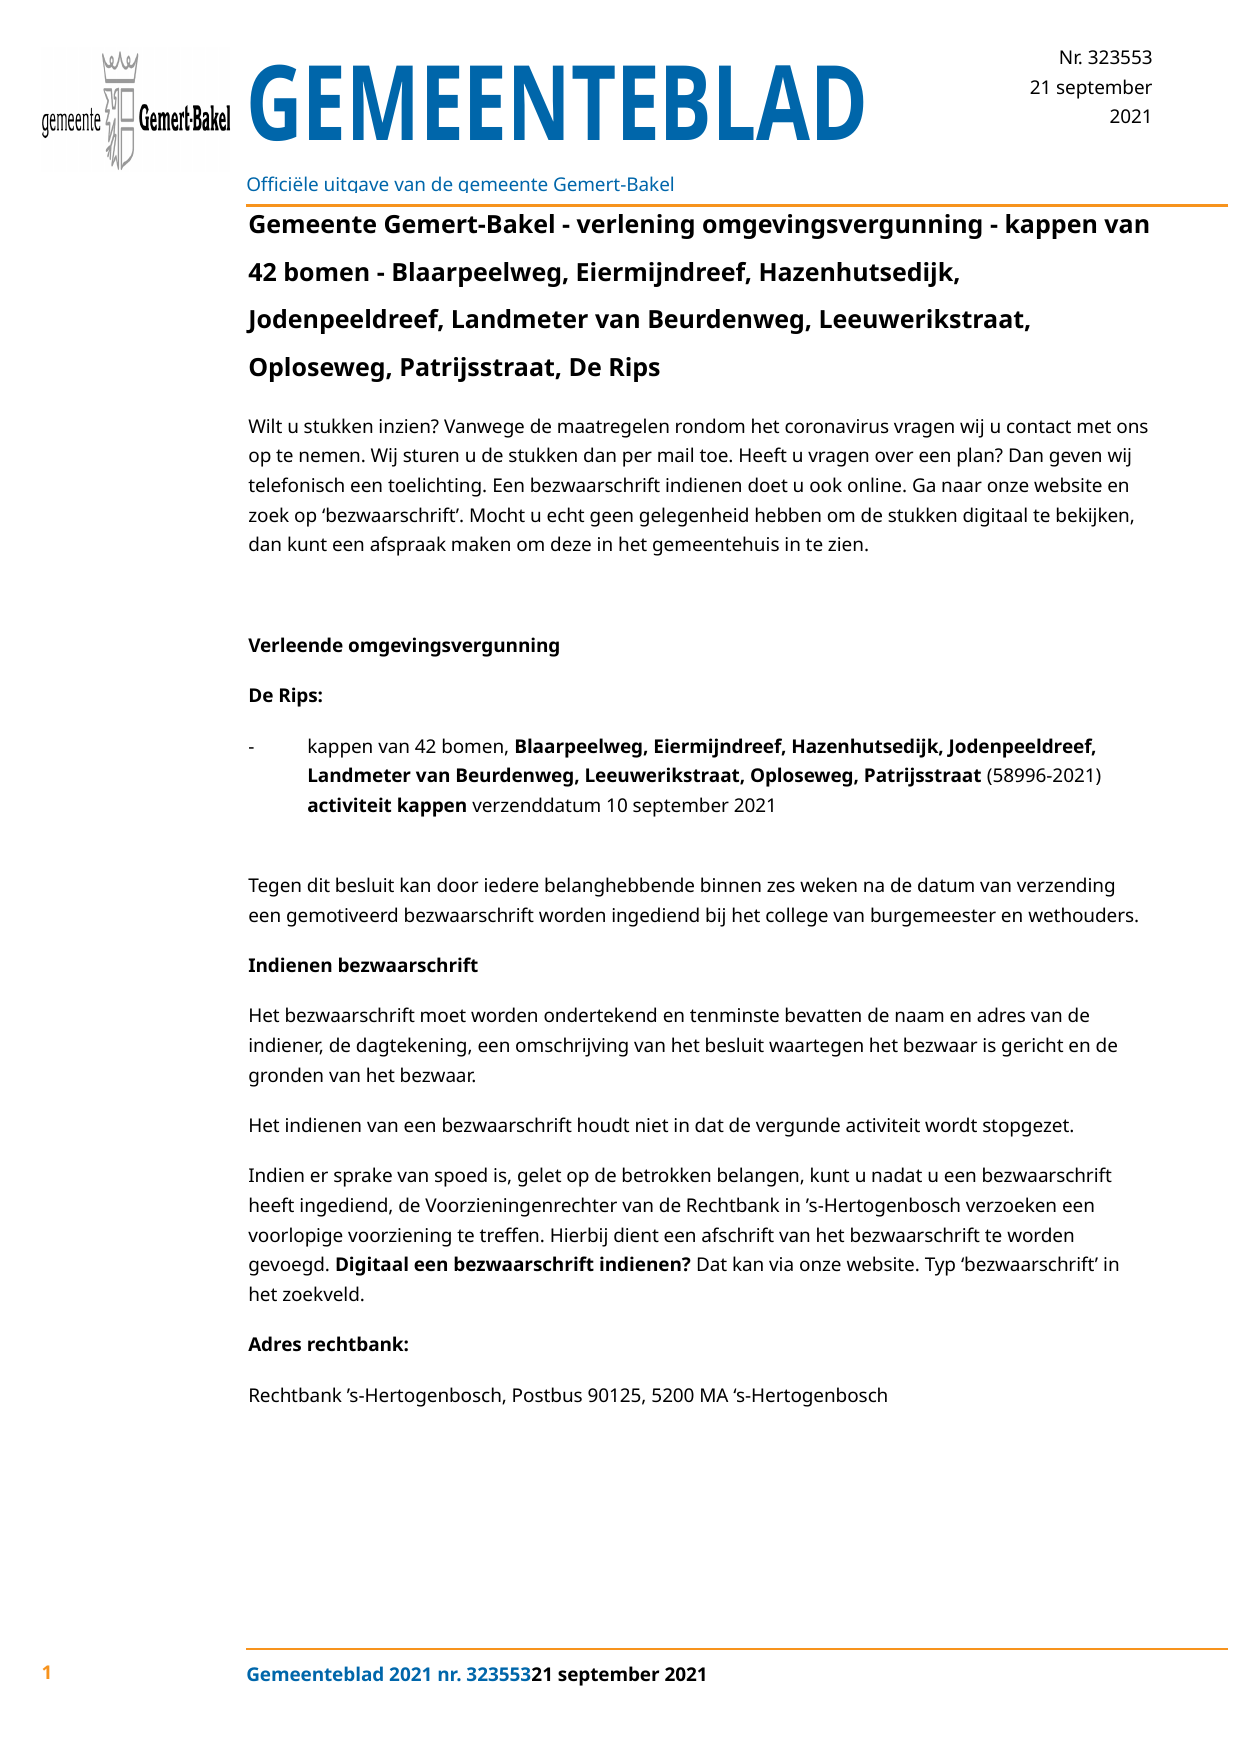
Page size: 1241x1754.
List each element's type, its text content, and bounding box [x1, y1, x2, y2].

text Rechtbank ’s-Hertogenbosch, Postbus 90125, 5200 MA ‘s-Hertogenbosch [248, 1382, 1152, 1408]
picture [41, 47, 231, 172]
text Tegen dit besluit kan door iedere belanghebbende binnen zes weken na de datum van verzending een gemotiveerd bezwaarschrift worden ingediend bij het college van burgemeester en wethouders. [248, 872, 1152, 928]
text Het indienen van een bezwaarschrift houdt niet in dat de vergunde activiteit wordt stopgezet. [248, 1112, 1152, 1138]
text Adres rechtbank: [248, 1331, 1152, 1357]
text De Rips: [248, 683, 1152, 708]
text Het bezwaarschrift moet worden ondertekend en tenminste bevatten de naam en adres van de indiener, de dagtekening, een omschrijving van het besluit waartegen het bezwaar is gericht en de gronden van het bezwaar. [248, 1003, 1152, 1088]
text Verleende omgevingsvergunning [248, 632, 1152, 658]
text Gemeente Gemert-Bakel - verlening omgevingsvergunning - kappen van 42 bomen - Blaarpeelweg, Eiermijndreef, Hazenhutsedijk, Jodenpeeldreef, Landmeter van Beurdenweg, Leeuwerikstraat, Oploseweg, Patrijsstraat, De Rips [248, 207, 1152, 384]
list kappen van 42 bomen, Blaarpeelweg, Eiermijndreef, Hazenhutsedijk, Jodenpeeldreef, Landmeter van Beurdenweg, Leeuwerikstraat, Oploseweg, Patrijsstraat (58996-2021) activiteit kappen verzenddatum 10 september 2021 [248, 733, 1152, 818]
text Wilt u stukken inzien? Vanwege de maatregelen rondom het coronavirus vragen wij u contact met ons op te nemen. Wij sturen u de stukken dan per mail toe. Heeft u vragen over een plan? Dan geven wij telefonisch een toelichting. Een bezwaarschrift indienen doet u ook online. Ga naar onze website en zoek op ‘bezwaarschrift’. Mocht u echt geen gelegenheid hebben om de stukken digitaal te bekijken, dan kunt een afspraak maken om deze in het gemeentehuis in te zien. [248, 413, 1152, 557]
text Indien er sprake van spoed is, gelet op de betrokken belangen, kunt u nadat u een bezwaarschrift heeft ingediend, de Voorzieningenrechter van de Rechtbank in ’s-Hertogenbosch verzoeken een voorlopige voorziening te treffen. Hierbij dient een afschrift van het bezwaarschrift te worden gevoegd. Digitaal een bezwaarschrift indienen? Dat kan via onze website. Typ ‘bezwaarschrift’ in het zoekveld. [248, 1163, 1152, 1307]
text Indienen bezwaarschrift [248, 952, 1152, 978]
